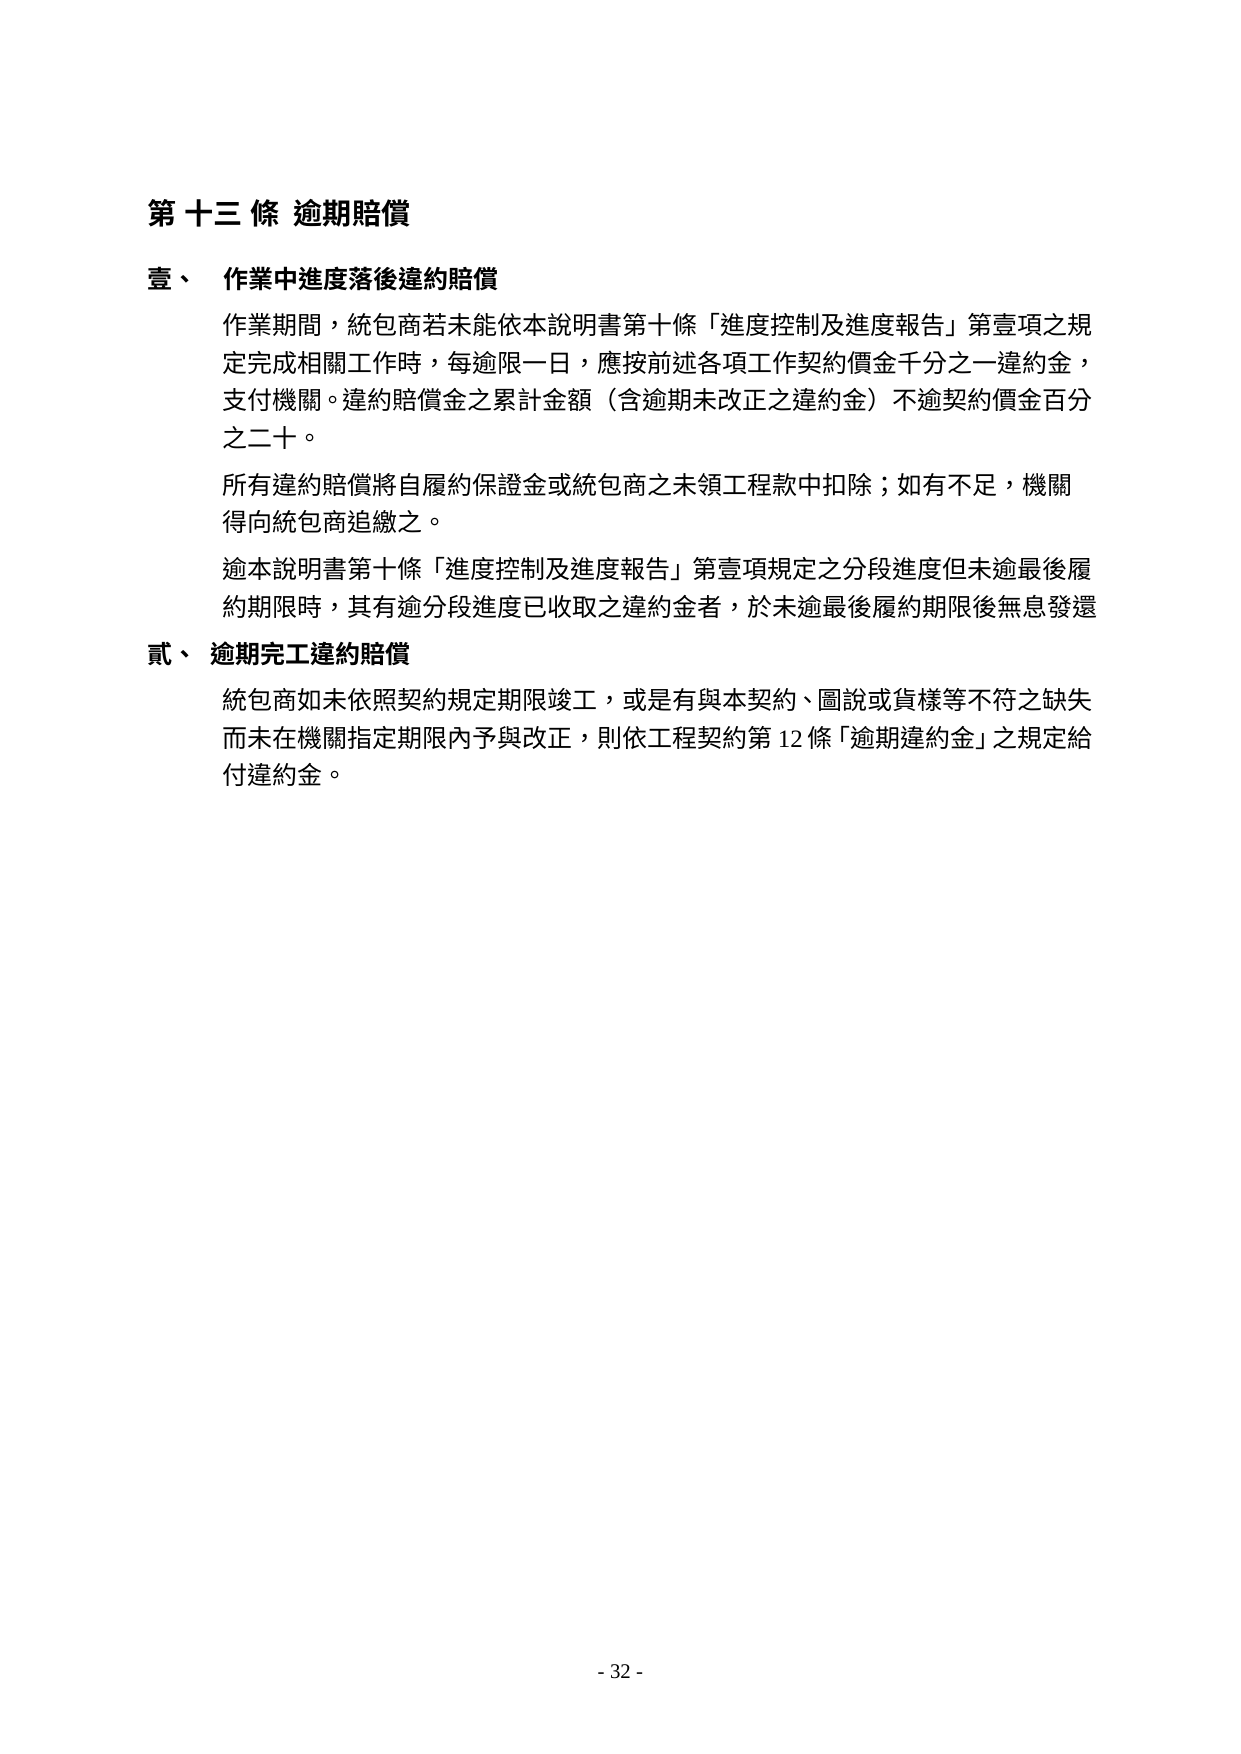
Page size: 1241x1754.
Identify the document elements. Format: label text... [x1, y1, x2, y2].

text 所有違約賠償將自履約保證金或統包商之未領工程款中扣除；如有不足，機關得向統包商追繳之。 [223, 464, 1092, 539]
text 逾本說明書第十條「進度控制及進度報告」第壹項規定之分段進度但未逾最後履約期限時，其有逾分段進度已收取之違約金者，於未逾最後履約期限後無息發還。 [223, 549, 1092, 624]
subtitle 第 十三 條 逾期賠償 [148, 174, 1092, 249]
text 作業期間，統包商若未能依本說明書第十條「進度控制及進度報告」第壹項之規定完成相關工作時，每逾限一日，應按前述各項工作契約價金千分之一違約金，支付機關。違約賠償金之累計金額（含逾期未改正之違約金）不逾契約價金百分之二十。 [223, 305, 1092, 455]
text 統包商如未依照契約規定期限竣工，或是有與本契約、圖說或貨樣等不符之缺失而未在機關指定期限內予與改正，則依工程契約第12條「逾期違約金」之規定給付違約金。 [223, 680, 1092, 793]
text 貳、 逾期完工違約賠償 [148, 633, 1092, 671]
text 壹、 作業中進度落後違約賠償 [148, 258, 1092, 296]
